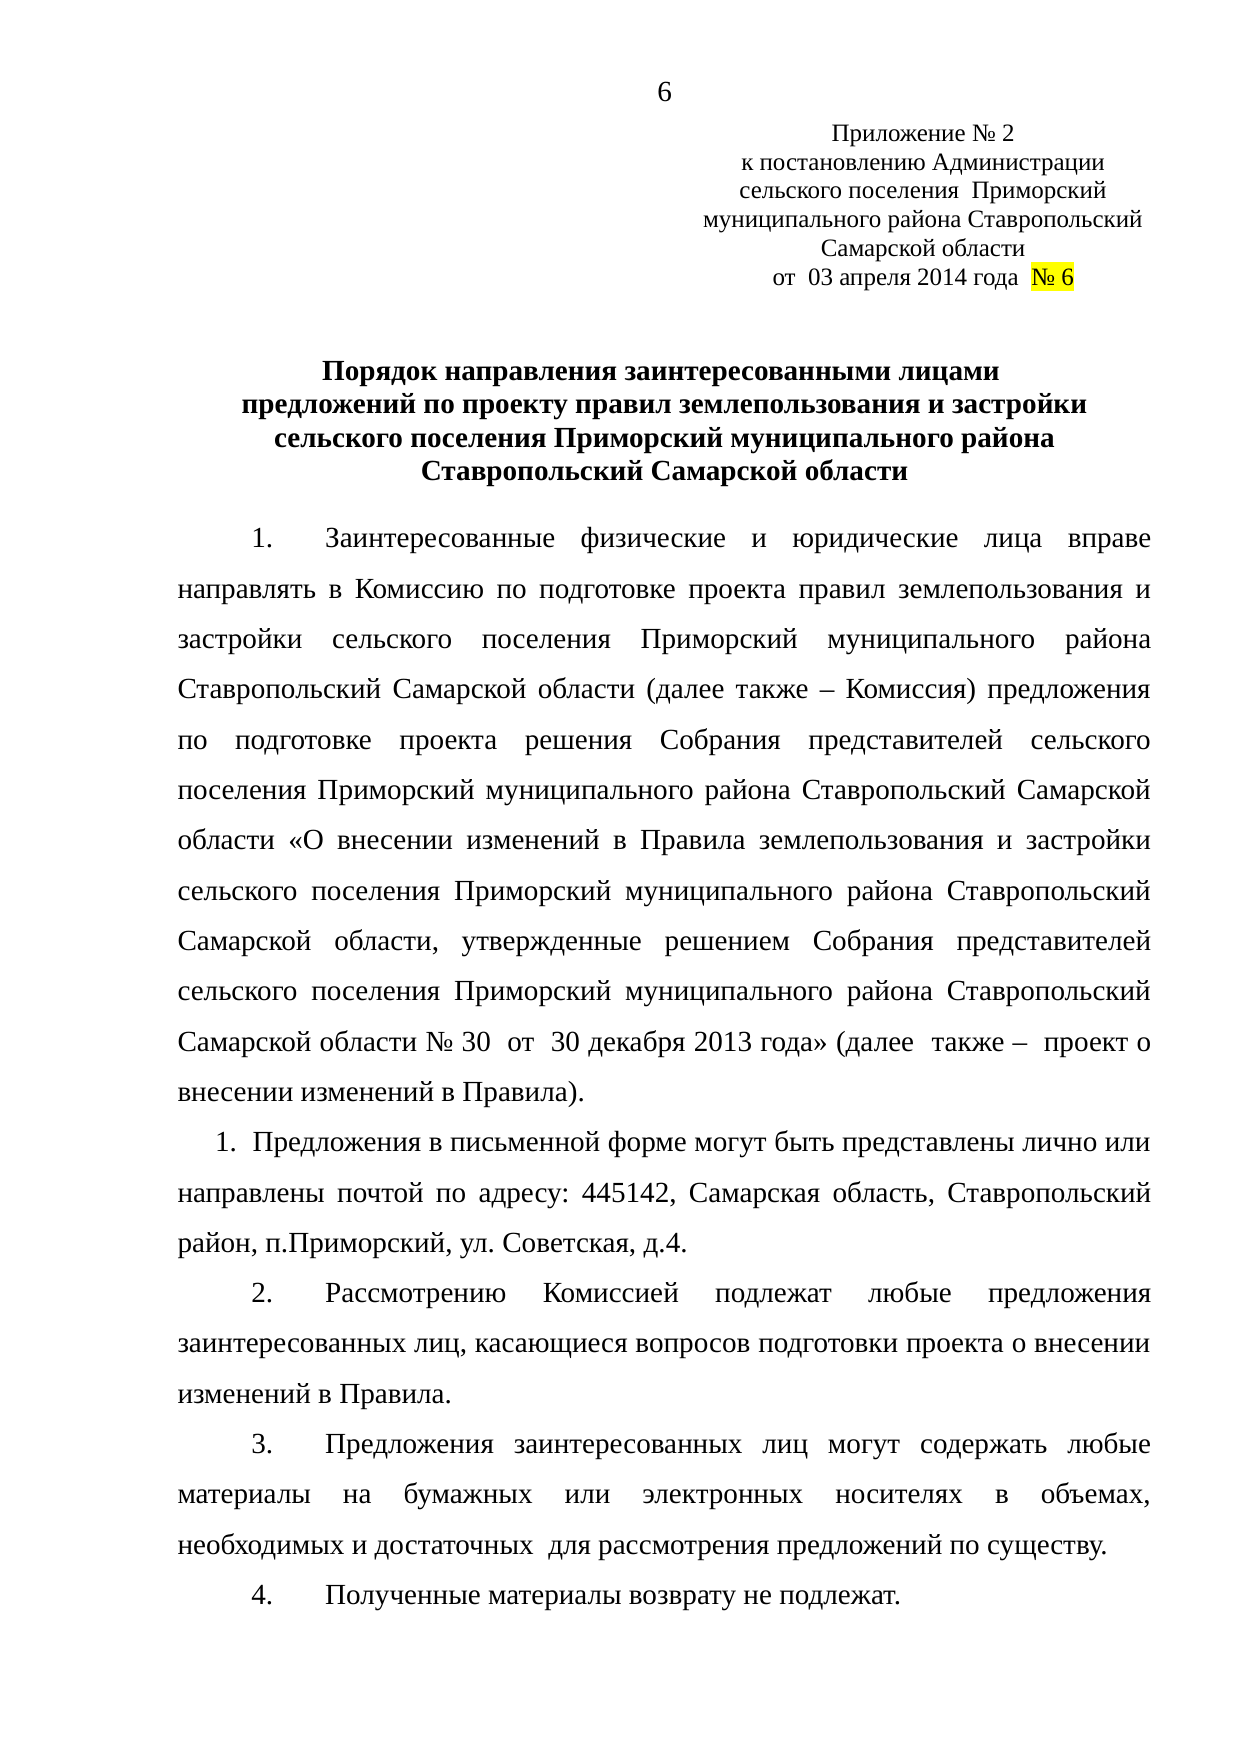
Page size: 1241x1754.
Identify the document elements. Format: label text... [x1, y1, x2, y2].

text муниципального района Ставропольский [694, 204, 1152, 233]
text Приложение № 2 [694, 118, 1152, 147]
list Рассмотрению Комиссией подлежат любые предложения заинтересованных лиц, касающиеся вопросов подготовки проекта о внесении изменений в Правила. [177, 1275, 1152, 1409]
text к постановлению Администрации [694, 147, 1152, 176]
text Порядок направления заинтересованными лицами [177, 353, 1152, 386]
list Предложения заинтересованных лиц могут содержать любые материалы на бумажных или электронных носителях в объемах, необходимых и достаточных для рассмотрения предложений по существу. [177, 1426, 1152, 1560]
text Самарской области [694, 233, 1152, 262]
text предложений по проекту правил землепользования и застройки сельского поселения Приморский муниципального района Ставропольский Самарской области [177, 386, 1152, 487]
list Полученные материалы возврату не подлежат. [177, 1577, 1152, 1611]
list Предложения в письменной форме могут быть представлены лично или направлены почтой по адресу: 445142, Самарская область, Ставропольский район, п.Приморский, ул. Советская, д.4. [177, 1124, 1152, 1258]
list Заинтересованные физические и юридические лица вправе направлять в Комиссию по подготовке проекта правил землепользования и застройки сельского поселения Приморский муниципального района Ставропольский Самарской области (далее также – Комиссия) предложения по подготовке проекта решения Собрания представителей сельского поселения Приморский муниципального района Ставропольский Самарской области «О внесении изменений в Правила землепользования и застройки сельского поселения Приморский муниципального района Ставропольский Самарской области, утвержденные решением Собрания представителей сельского поселения Приморский муниципального района Ставропольский Самарской области № 30 от 30 декабря 2013 года» (далее также – проект о внесении изменений в Правила). [177, 521, 1152, 1108]
text от 03 апреля 2014 года № 6 [694, 262, 1152, 291]
text сельского поселения Приморский [694, 176, 1152, 204]
